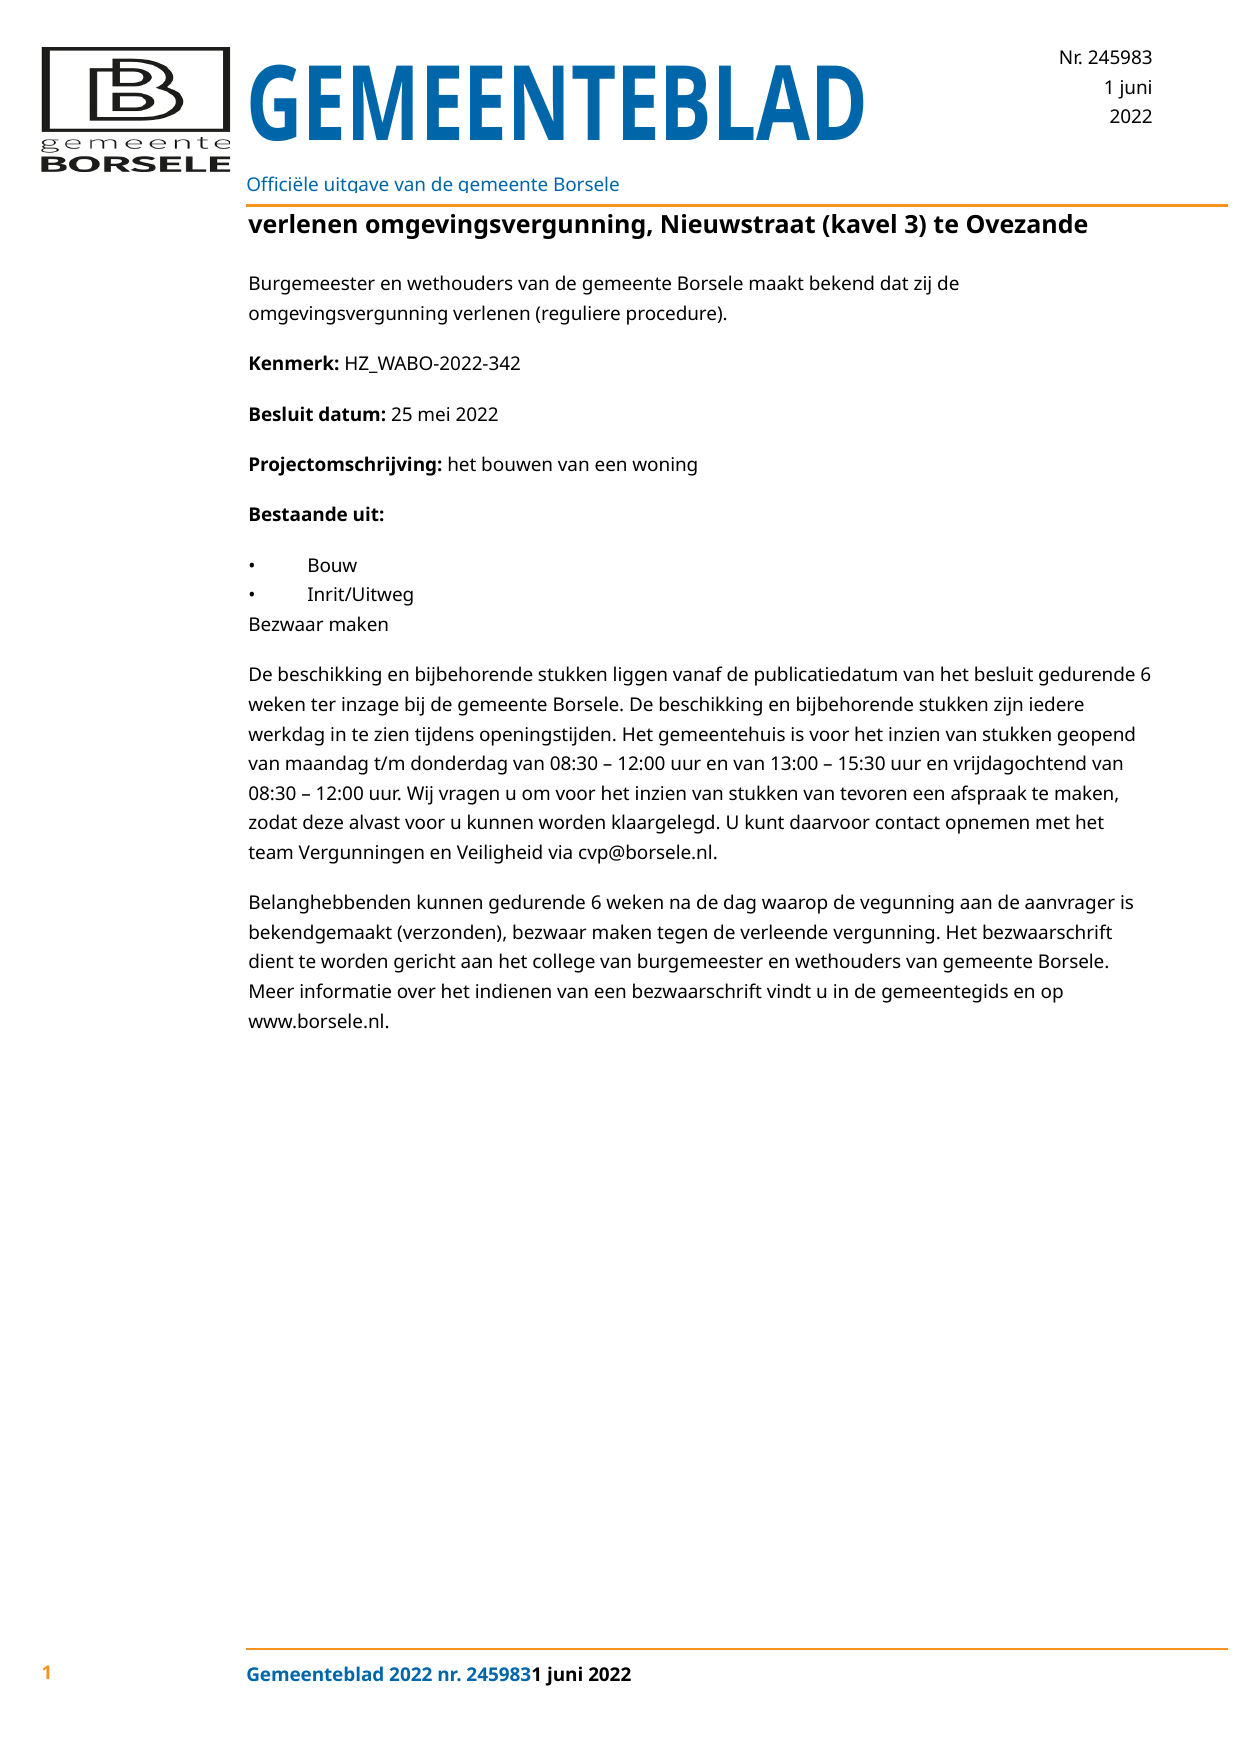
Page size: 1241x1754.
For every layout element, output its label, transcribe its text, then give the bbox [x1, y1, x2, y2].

text Bezwaar maken [248, 611, 1152, 637]
list Inrit/Uitweg [248, 582, 1152, 607]
text Besluit datum: 25 mei 2022 [248, 401, 1152, 426]
text Kenmerk: HZ_WABO-2022-342 [248, 350, 1152, 376]
text Burgemeester en wethouders van de gemeente Borsele maakt bekend dat zij de omgevingsvergunning verlenen (reguliere procedure). [248, 270, 1152, 326]
list Bouw [248, 552, 1152, 578]
text Belanghebbenden kunnen gedurende 6 weken na de dag waarop de vegunning aan de aanvrager is bekendgemaakt (verzonden), bezwaar maken tegen de verleende vergunning. Het bezwaarschrift dient te worden gericht aan het college van burgemeester en wethouders van gemeente Borsele. Meer informatie over het indienen van een bezwaarschrift vindt u in de gemeentegids en op www.borsele.nl. [248, 889, 1152, 1033]
text De beschikking en bijbehorende stukken liggen vanaf de publicatiedatum van het besluit gedurende 6 weken ter inzage bij de gemeente Borsele. De beschikking en bijbehorende stukken zijn iedere werkdag in te zien tijdens openingstijden. Het gemeentehuis is voor het inzien van stukken geopend van maandag t/m donderdag van 08:30 – 12:00 uur en van 13:00 – 15:30 uur en vrijdagochtend van 08:30 – 12:00 uur. Wij vragen u om voor het inzien van stukken van tevoren een afspraak te maken, zodat deze alvast voor u kunnen worden klaargelegd. U kunt daarvoor contact opnemen met het team Vergunningen en Veiligheid via cvp@borsele.nl. [248, 662, 1152, 865]
text Bestaande uit: [248, 502, 1152, 527]
picture [41, 47, 231, 172]
text verlenen omgevingsvergunning, Nieuwstraat (kavel 3) te Ovezande [248, 207, 1152, 241]
text Projectomschrijving: het bouwen van een woning [248, 451, 1152, 477]
